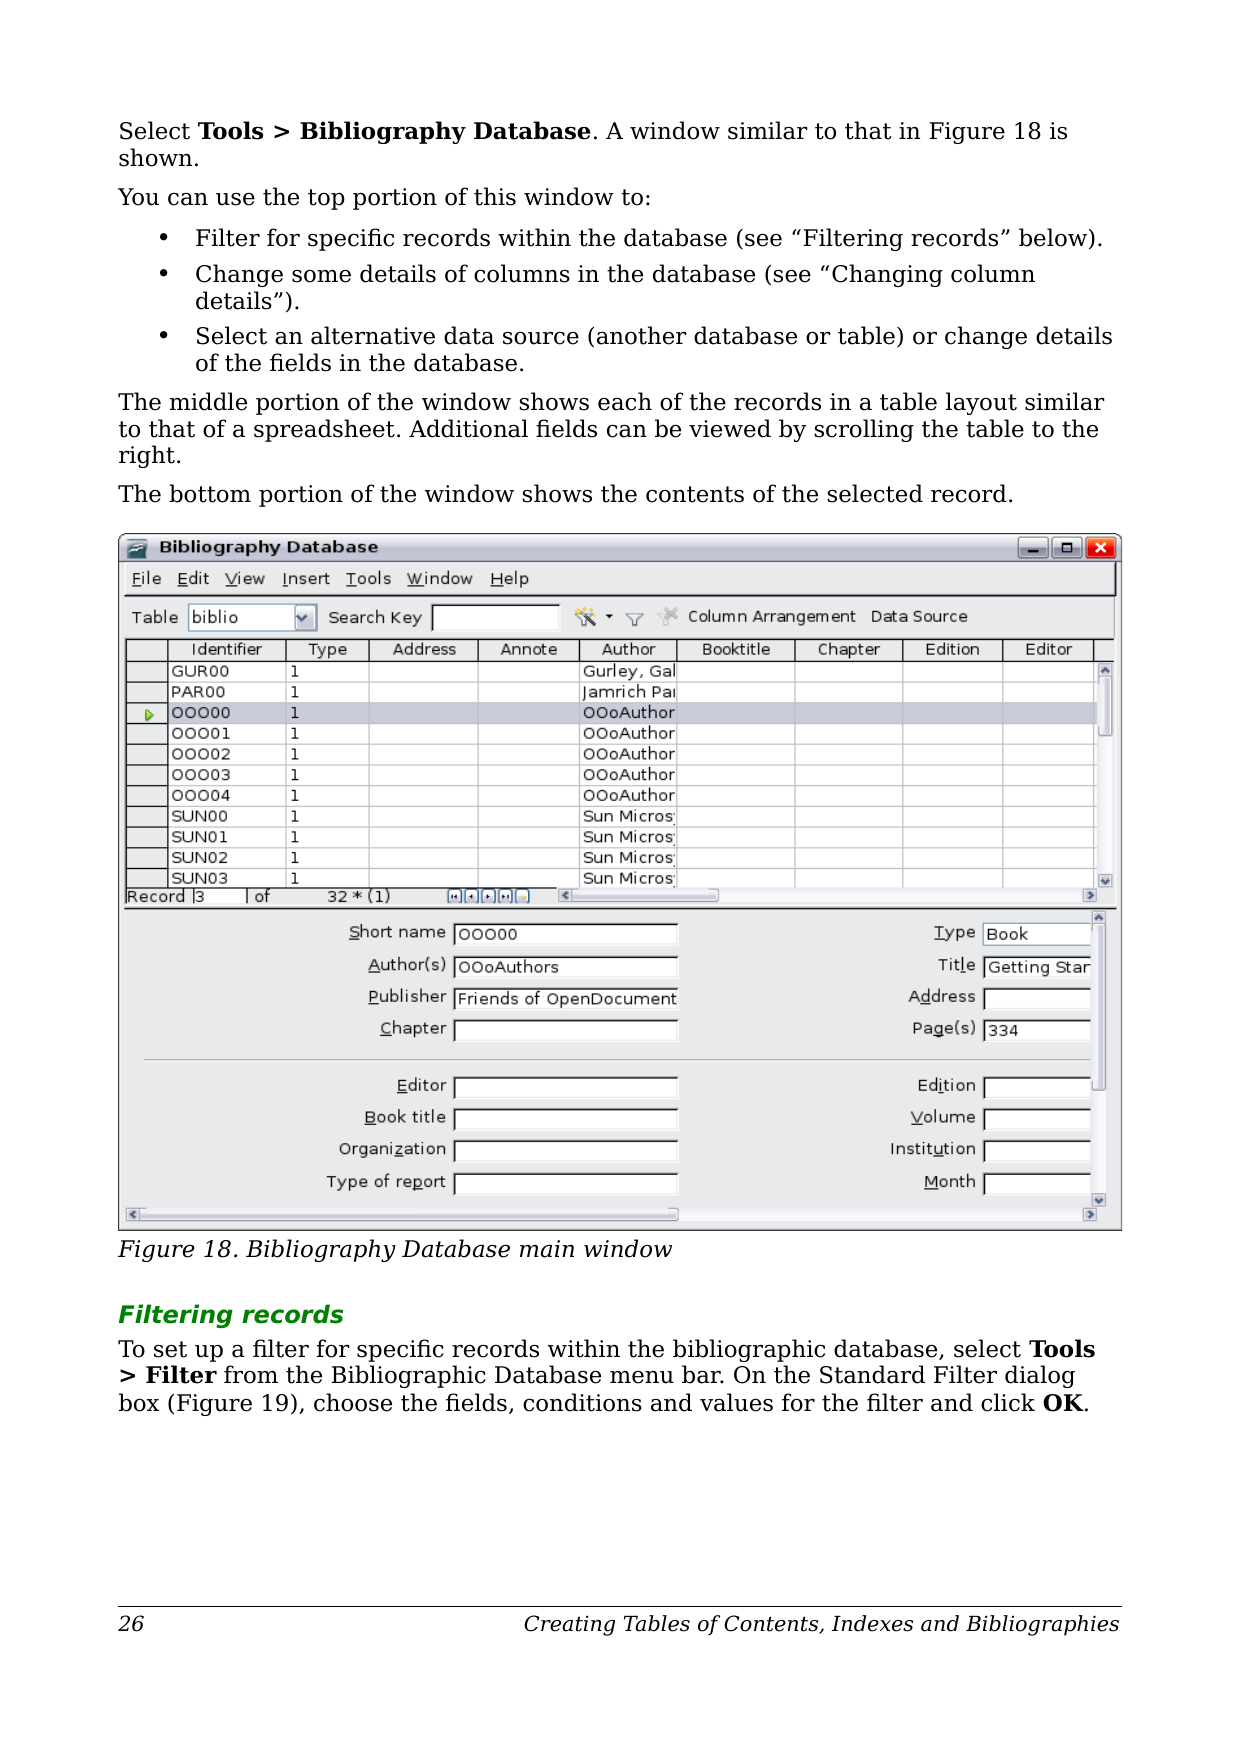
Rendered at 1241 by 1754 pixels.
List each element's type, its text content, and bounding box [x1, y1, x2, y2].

subtitle Filtering records [118, 1301, 1122, 1329]
text To set up a filter for specific records within the bibliographic database, select Tools > Filter from the Bibliographic Database menu bar. On the Standard Filter dialog box (Figure 19), choose the fields, conditions and values for the filter and click OK. [118, 1335, 1122, 1416]
text Figure 18. Bibliography Database main window [118, 1237, 1122, 1263]
text Select Tools > Bibliography Database. A window similar to that in Figure 18 is shown. [118, 118, 1122, 172]
text The bottom portion of the window shows the contents of the selected record. [118, 482, 1122, 508]
list Filter for specific records within the database (see “Filtering records” below). [156, 223, 1122, 253]
picture [118, 533, 1123, 1231]
text You can use the top portion of this window to: [118, 184, 1122, 211]
list Change some details of columns in the database (see “Changing column details”). [156, 259, 1122, 315]
list Select an alternative data source (another database or table) or change details of the fields in the database. [156, 321, 1122, 377]
text The middle portion of the window shows each of the records in a table layout similar to that of a spreadsheet. Additional fields can be viewed by scrolling the table to the right. [118, 389, 1122, 469]
